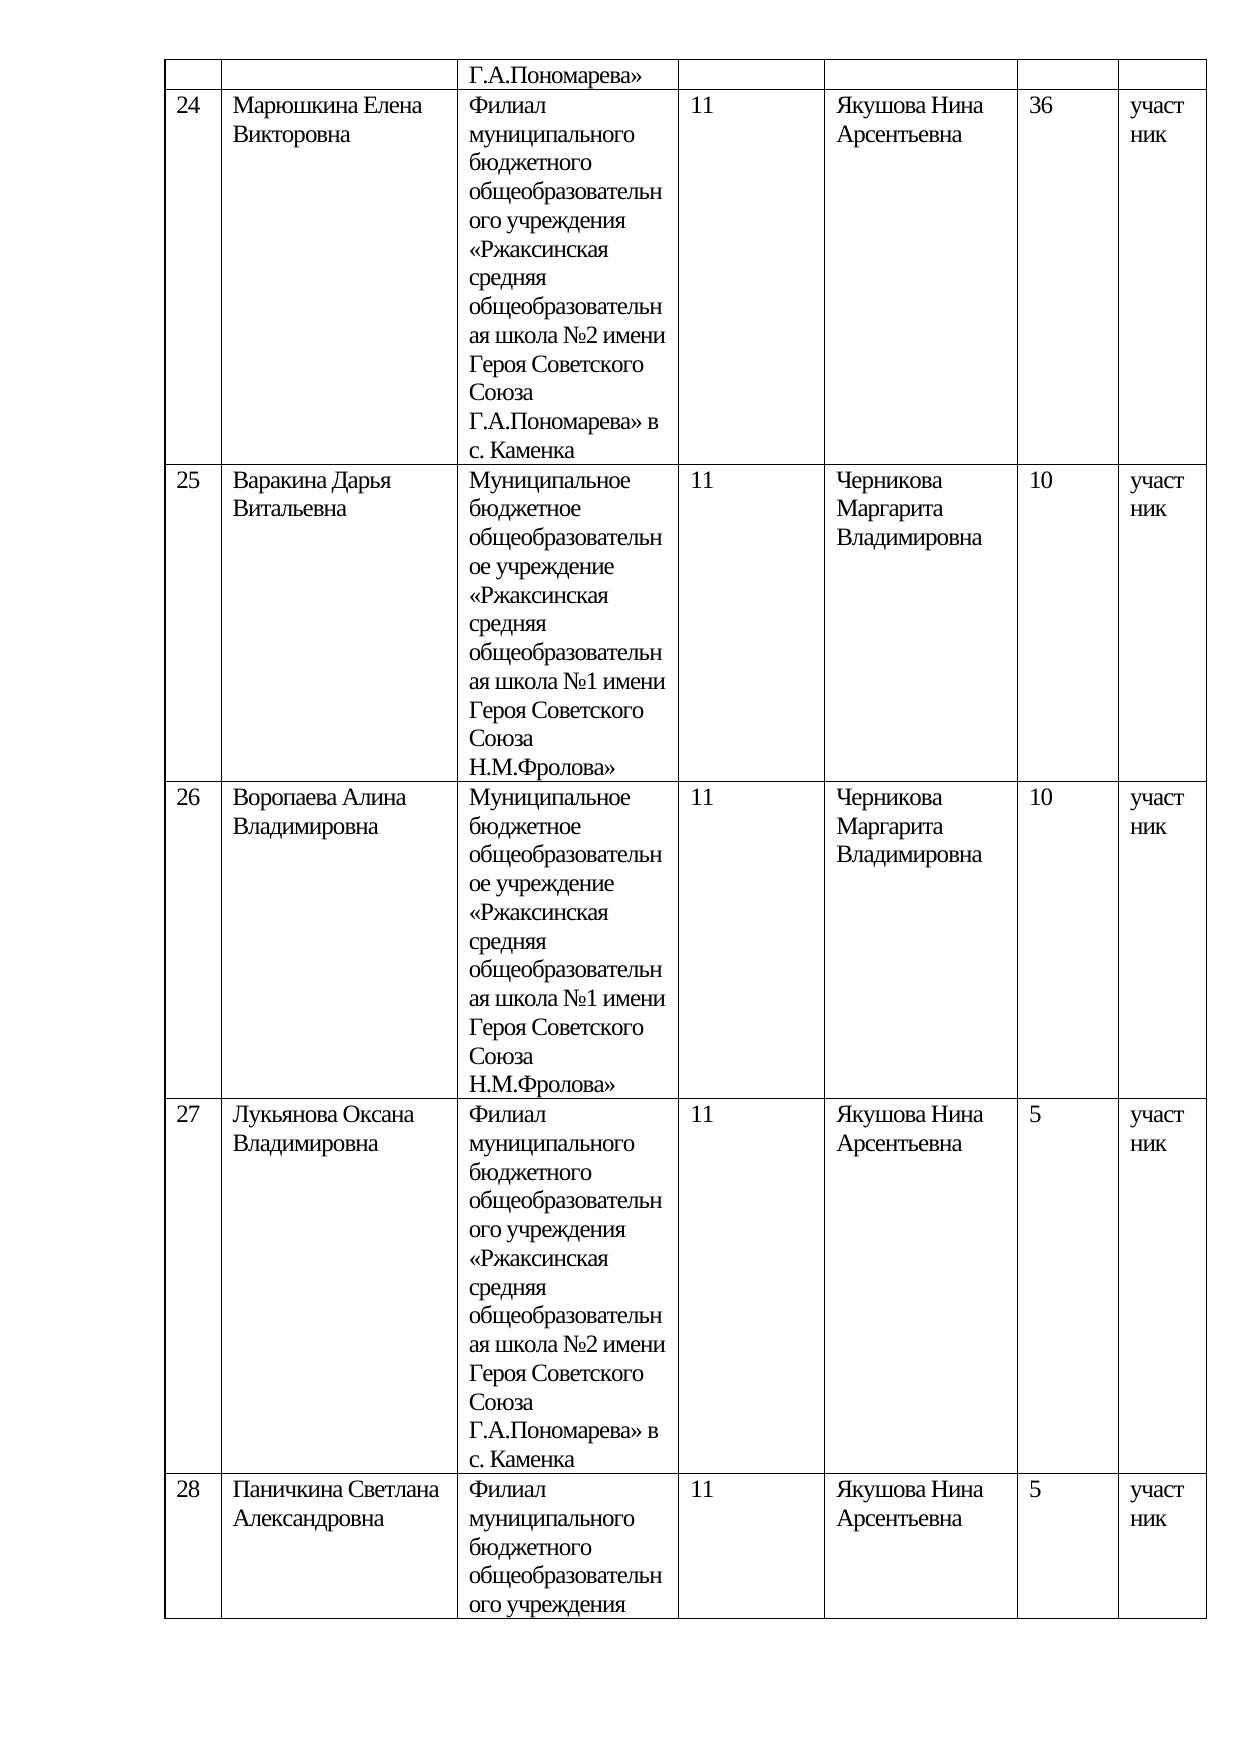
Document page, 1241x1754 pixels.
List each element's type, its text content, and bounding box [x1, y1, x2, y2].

table_cell 11 [679, 90, 824, 464]
table_cell 26 [166, 782, 221, 1098]
table_cell Г.А.Пономарева» [458, 60, 678, 89]
table_cell 5 [1018, 1474, 1118, 1618]
table_cell Черникова Маргарита Владимировна [825, 782, 1017, 1098]
table_cell Филиал муниципального бюджетного общеобразовательного учреждения [458, 1474, 678, 1618]
table_cell 5 [1018, 1099, 1118, 1473]
table_cell [1119, 60, 1206, 89]
table_cell 10 [1018, 782, 1118, 1098]
table_cell Марюшкина Елена Викторовна [222, 90, 457, 464]
table_cell Муниципальное бюджетное общеобразовательное учреждение «Ржаксинская средняя общеобразовательная школа №1 имени Героя Советского Союза Н.М.Фролова» [458, 465, 678, 781]
table_cell Муниципальное бюджетное общеобразовательное учреждение «Ржаксинская средняя общеобразовательная школа №1 имени Героя Советского Союза Н.М.Фролова» [458, 782, 678, 1098]
table_cell Филиал муниципального бюджетного общеобразовательного учреждения «Ржаксинская средняя общеобразовательная школа №2 имени Героя Советского Союза Г.А.Пономарева» в с. Каменка [458, 1099, 678, 1473]
table_cell 10 [1018, 465, 1118, 781]
table_cell 11 [679, 782, 824, 1098]
table_cell 24 [166, 90, 221, 464]
table_cell Якушова Нина Арсентьевна [825, 1474, 1017, 1618]
table_cell Варакина Дарья Витальевна [222, 465, 457, 781]
table_cell [1018, 60, 1118, 89]
table_cell участник [1119, 90, 1206, 464]
table_cell Воропаева Алина Владимировна [222, 782, 457, 1098]
table_cell участник [1119, 1474, 1206, 1618]
table_cell [166, 60, 221, 89]
table_cell 11 [679, 1474, 824, 1618]
table_cell 11 [679, 465, 824, 781]
table_cell Лукьянова Оксана Владимировна [222, 1099, 457, 1473]
table_cell Паничкина Светлана Александровна [222, 1474, 457, 1618]
table_cell Якушова Нина Арсентьевна [825, 90, 1017, 464]
table_cell Черникова Маргарита Владимировна [825, 465, 1017, 781]
table_cell 25 [166, 465, 221, 781]
table_cell участник [1119, 782, 1206, 1098]
table_cell 11 [679, 1099, 824, 1473]
table_cell участник [1119, 1099, 1206, 1473]
table_cell Якушова Нина Арсентьевна [825, 1099, 1017, 1473]
table_cell [222, 60, 457, 89]
table_cell 27 [166, 1099, 221, 1473]
table_cell Филиал муниципального бюджетного общеобразовательного учреждения «Ржаксинская средняя общеобразовательная школа №2 имени Героя Советского Союза Г.А.Пономарева» в с. Каменка [458, 90, 678, 464]
table_cell [679, 60, 824, 89]
table_cell 28 [166, 1474, 221, 1618]
table_cell 36 [1018, 90, 1118, 464]
table_cell [825, 60, 1017, 89]
table_cell участник [1119, 465, 1206, 781]
